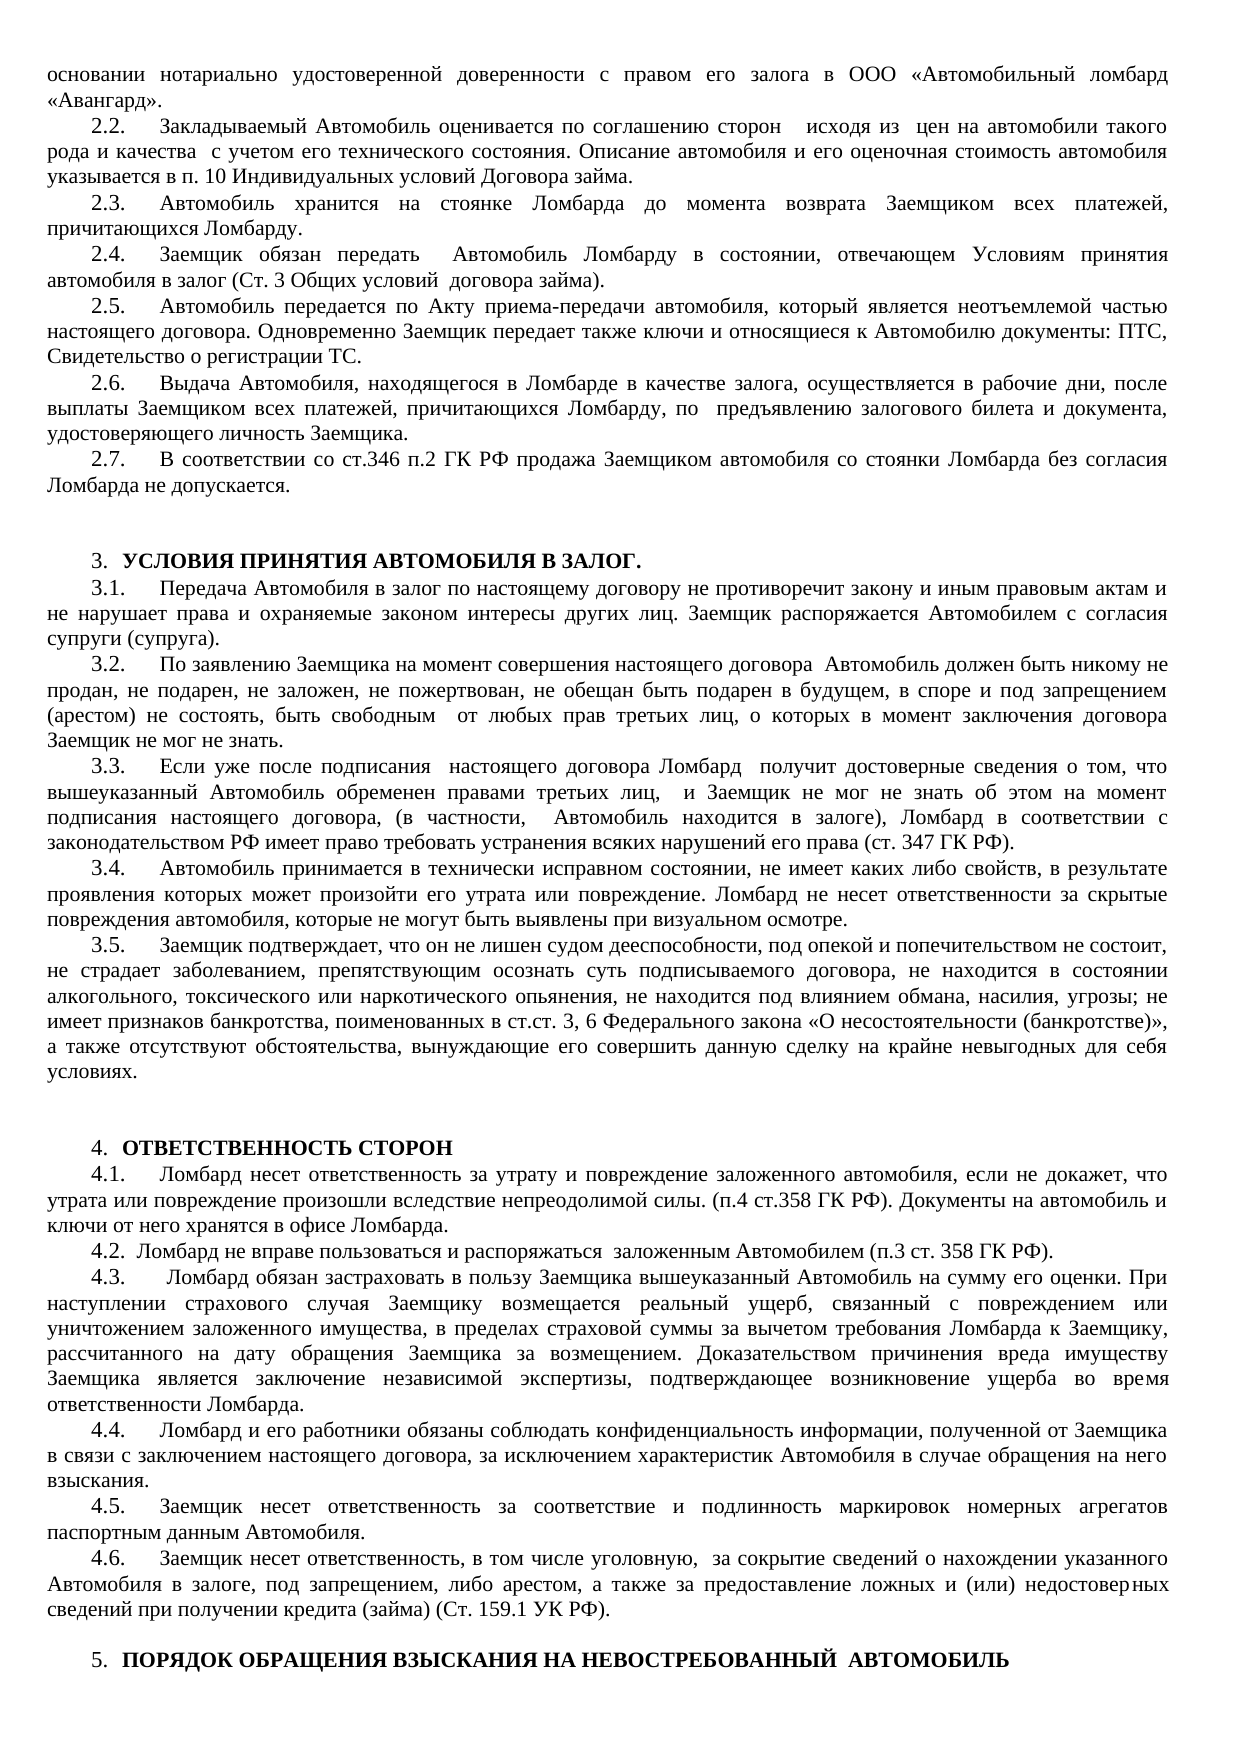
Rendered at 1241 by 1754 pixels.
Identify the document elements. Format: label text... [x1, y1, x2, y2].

list Ломбард несет ответственность за утрату и повреждение заложенного автомобиля, если не докажет, что утрата или повреждение произошли вследствие непреодолимой силы. (п.4 ст.358 ГК РФ). Документы на автомобиль и ключи от него хранятся в офисе Ломбарда. [47, 1160, 1169, 1237]
list Автомобиль хранится на стоянке Ломбарда до момента возврата Заемщиком всех платежей, причитающихся Ломбарду. [47, 189, 1169, 240]
list Заемщик обязан передать Автомобиль Ломбарду в состоянии, отвечающем Условиям принятия автомобиля в залог (Ст. 3 Общих условий договора займа). [47, 240, 1169, 292]
list По заявлению Заемщика на момент совершения настоящего договора Автомобиль должен быть никому не продан, не подарен, не заложен, не пожертвован, не обещан быть подарен в будущем, в споре и под запрещением (арестом) не состоять, быть свободным от любых прав третьих лиц, о которых в момент заключения договора Заемщик не мог не знать. [47, 650, 1169, 752]
list Заемщик несет ответственность, в том числе уголовную, за сокрытие сведений о нахождении указанного Автомобиля в залоге, под запрещением, либо арестом, а также за предоставление ложных и (или) недостоверных сведений при получении кредита (займа) (Ст. 159.1 УК РФ). [47, 1544, 1169, 1621]
list Заемщик подтверждает, что он не лишен судом дееспособности, под опекой и попечительством не состоит, не страдает заболеванием, препятствующим осознать суть подписываемого договора, не находится в состоянии алкогольного, токсического или наркотического опьянения, не находится под влиянием обмана, насилия, угрозы; не имеет признаков банкротства, поименованных в ст.ст. 3, 6 Федерального закона «О несостоятельности (банкротстве)», а также отсутствуют обстоятельства, вынуждающие его совершить данную сделку на крайне невыгодных для себя условиях. [47, 931, 1169, 1083]
list Передача Автомобиля в залог по настоящему договору не противоречит закону и иным правовым актам и не нарушает права и охраняемые законом интересы других лиц. Заемщик распоряжается Автомобилем с согласия супруги (супруга). [47, 574, 1169, 650]
list Закладываемый Автомобиль оценивается по соглашению сторон исходя из цен на автомобили такого рода и качества с учетом его технического состояния. Описание автомобиля и его оценочная стоимость автомобиля указывается в п. 10 Индивидуальных условий Договора займа. [47, 112, 1169, 189]
list Ломбард не вправе пользоваться и распоряжаться заложенным Автомобилем (п.3 ст. 358 ГК РФ). [47, 1237, 1169, 1263]
list Ломбард обязан застраховать в пользу Заемщика вышеуказанный Автомобиль на сумму его оценки. При наступлении страхового случая Заемщику возмещается реальный ущерб, связанный с повреждением или уничтожением заложенного имущества, в пределах страховой суммы за вычетом требования Ломбарда к Заемщику, рассчитанного на дату обращения Заемщика за возмещением. Доказательством причинения вреда имуществу Заемщика является заключение независимой экспертизы, подтверждающее возникновение ущерба во время ответственности Ломбарда. [47, 1263, 1169, 1416]
list Если уже после подписания настоящего договора Ломбард получит достоверные сведения о том, что вышеуказанный Автомобиль обременен правами третьих лиц, и Заемщик не мог не знать об этом на момент подписания настоящего договора, (в частности, Автомобиль находится в залоге), Ломбард в соответствии с законодательством РФ имеет право требовать устранения всяких нарушений его права (ст. 347 ГК РФ). [47, 752, 1169, 854]
list Автомобиль передается по Акту приема-передачи автомобиля, который является неотъемлемой частью настоящего договора. Одновременно Заемщик передает также ключи и относящиеся к Автомобилю документы: ПТС, Свидетельство о регистрации ТС. [47, 292, 1169, 368]
list условия принятия автомобиля в залог. [47, 547, 1169, 574]
list В соответствии со ст.346 п.2 ГК РФ продажа Заемщиком автомобиля со стоянки Ломбарда без согласия Ломбарда не допускается. [47, 445, 1169, 497]
list ПОРЯДОК ОБРАЩЕНИЯ ВЗЫСКАНИЯ НА невостребованный АВТОМОБИЛЬ [47, 1646, 1169, 1672]
list Ломбард и его работники обязаны соблюдать конфиденциальность информации, полученной от Заемщика в связи с заключением настоящего договора, за исключением характеристик Автомобиля в случае обращения на него взыскания. [47, 1416, 1169, 1493]
list основании нотариально удостоверенной доверенности с правом его залога в ООО «Автомобильный ломбард «Авангард». [47, 61, 1169, 112]
list Выдача Автомобиля, находящегося в Ломбарде в качестве залога, осуществляется в рабочие дни, после выплаты Заемщиком всех платежей, причитающихся Ломбарду, по предъявлению залогового билета и документа, удостоверяющего личность Заемщика. [47, 368, 1169, 445]
list Автомобиль принимается в технически исправном состоянии, не имеет каких либо свойств, в результате проявления которых может произойти его утрата или повреждение. Ломбард не несет ответственности за скрытые повреждения автомобиля, которые не могут быть выявлены при визуальном осмотре. [47, 854, 1169, 931]
list Заемщик несет ответственность за соответствие и подлинность маркировок номерных агрегатов паспортным данным Автомобиля. [47, 1493, 1169, 1544]
list ответственность сторон [47, 1134, 1169, 1160]
